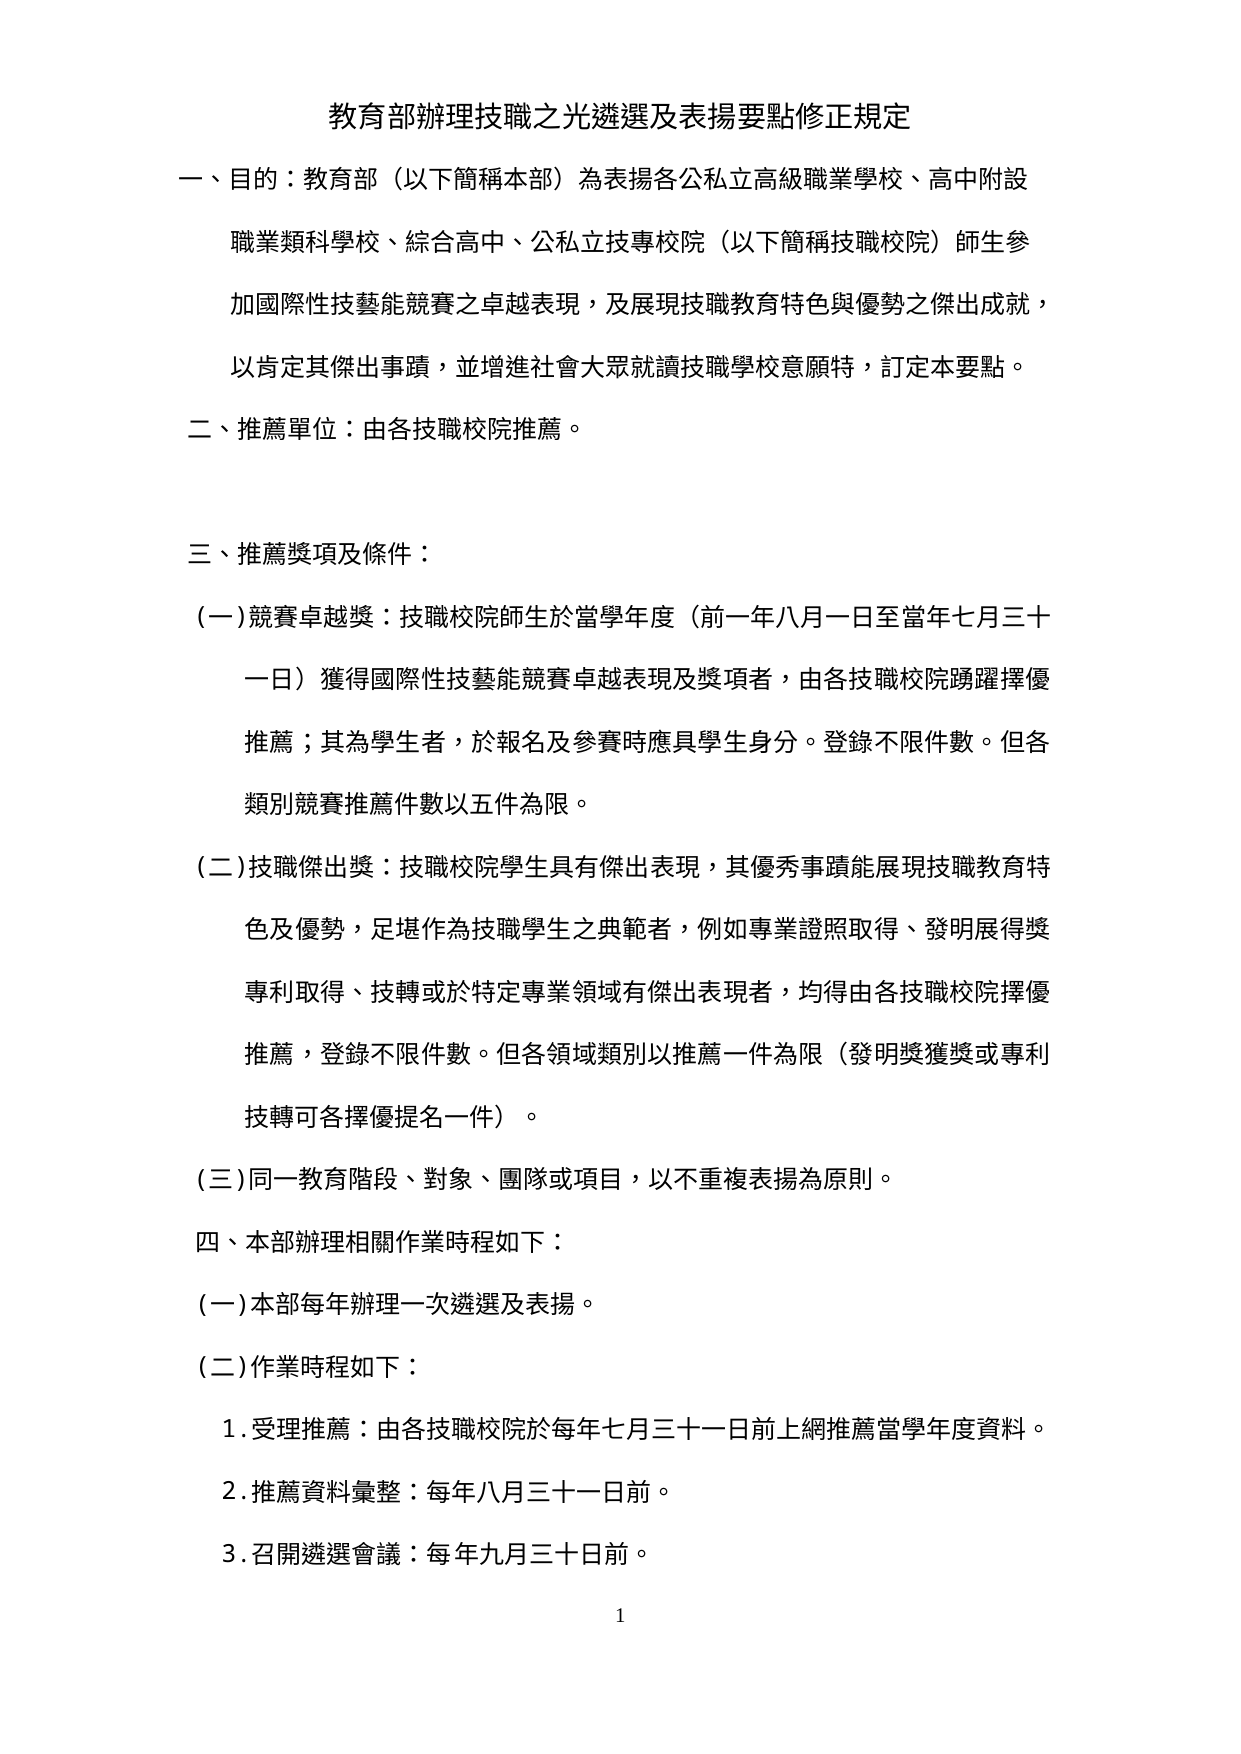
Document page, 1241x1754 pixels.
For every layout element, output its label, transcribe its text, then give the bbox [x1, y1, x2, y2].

text 二、推薦單位：由各技職校院推薦。 [187, 386, 1053, 448]
text 三、推薦獎項及條件： [187, 511, 1053, 573]
text 一、目的：教育部（以下簡稱本部）為表揚各公私立高級職業學校、高中附設職業類科學校、綜合高中、公私立技專校院（以下簡稱技職校院）師生參加國際性技藝能競賽之卓越表現，及展現技職教育特色與優勢之傑出成就，以肯定其傑出事蹟，並增進社會大眾就讀技職學校意願特，訂定本要點。 [178, 136, 1053, 386]
text 四、本部辦理相關作業時程如下： [195, 1198, 1053, 1261]
text (三)同一教育階段、對象、團隊或項目，以不重複表揚為原則。 [193, 1136, 1053, 1198]
text (一)本部每年辦理一次遴選及表揚。 [195, 1261, 1053, 1323]
text 1.受理推薦：由各技職校院於每年七月三十一日前上網推薦當學年度資料。 [221, 1386, 1053, 1448]
text (一)競賽卓越獎：技職校院師生於當學年度（前一年八月一日至當年七月三十一日）獲得國際性技藝能競賽卓越表現及獎項者，由各技職校院踴躍擇優推薦；其為學生者，於報名及參賽時應具學生身分。登錄不限件數。但各類別競賽推薦件數以五件為限。 [193, 573, 1053, 823]
text 3.召開遴選會議：每年九月三十日前。 [221, 1511, 1053, 1573]
text 2.推薦資料彙整：每年八月三十一日前。 [221, 1448, 1053, 1511]
text 教育部辦理技職之光遴選及表揚要點修正規定 [187, 73, 1053, 136]
text (二)技職傑出獎：技職校院學生具有傑出表現，其優秀事蹟能展現技職教育特色及優勢，足堪作為技職學生之典範者，例如專業證照取得、發明展得獎、專利取得、技轉或於特定專業領域有傑出表現者，均得由各技職校院擇優推薦，登錄不限件數。但各領域類別以推薦一件為限（發明獎獲獎或專利技轉可各擇優提名一件）。 [193, 823, 1053, 1136]
text (二)作業時程如下： [195, 1323, 1053, 1386]
